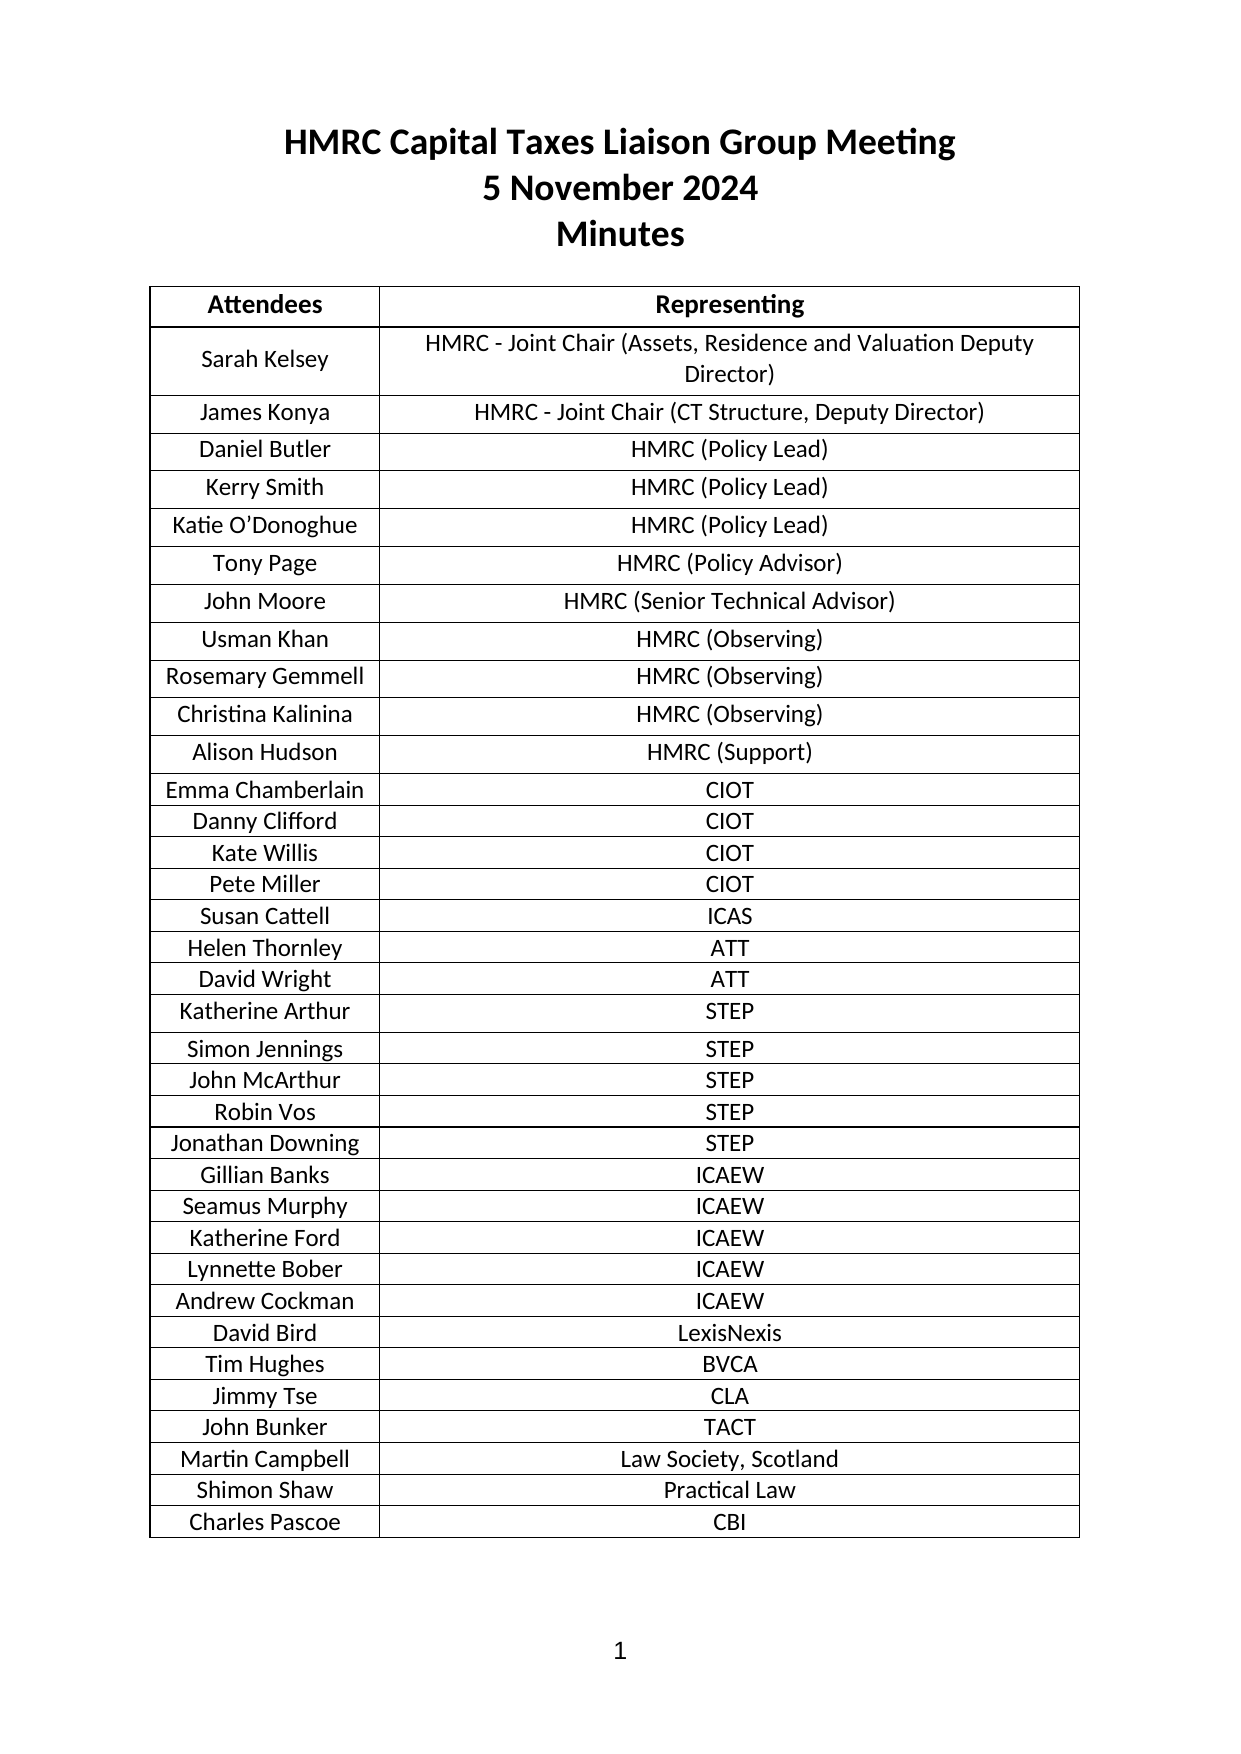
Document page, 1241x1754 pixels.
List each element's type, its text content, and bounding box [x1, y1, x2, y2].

table_cell Pete Miller [151, 869, 379, 899]
table_cell ICAEW [380, 1159, 1079, 1189]
table_cell Simon Jennings [151, 1033, 379, 1063]
table_cell Jimmy Tse [151, 1380, 379, 1410]
table_cell Kerry Smith [151, 471, 379, 508]
table_cell Gillian Banks [151, 1159, 379, 1189]
table_cell HMRC - Joint Chair (CT Structure, Deputy Director) [380, 396, 1079, 433]
table_cell Katie O’Donoghue [151, 509, 379, 546]
table_cell TACT [380, 1411, 1079, 1442]
table_cell STEP [380, 1128, 1079, 1158]
table_cell HMRC - Joint Chair (Assets, Residence and Valuation Deputy Director) [380, 328, 1079, 395]
table_cell John Bunker [151, 1411, 379, 1442]
table_cell Katherine Arthur [151, 995, 379, 1032]
table_cell Tim Hughes [151, 1348, 379, 1379]
table_cell Susan Cattell [151, 900, 379, 931]
table_cell HMRC (Support) [380, 736, 1079, 773]
table_cell STEP [380, 1064, 1079, 1095]
table_cell Tony Page [151, 547, 379, 584]
table_cell John McArthur [151, 1064, 379, 1095]
table_cell HMRC (Observing) [380, 623, 1079, 659]
table_cell CIOT [380, 837, 1079, 868]
table_header Attendees [151, 287, 379, 326]
table_cell CLA [380, 1380, 1079, 1410]
table_cell John Moore [151, 585, 379, 622]
table_cell HMRC (Policy Advisor) [380, 547, 1079, 584]
table_cell HMRC (Policy Lead) [380, 509, 1079, 546]
table_cell Alison Hudson [151, 736, 379, 773]
table_cell ICAEW [380, 1191, 1079, 1221]
table_cell Martin Campbell [151, 1443, 379, 1473]
table_cell HMRC (Policy Lead) [380, 471, 1079, 508]
table_cell HMRC (Policy Lead) [380, 434, 1079, 470]
table_cell BVCA [380, 1348, 1079, 1379]
table_cell HMRC (Observing) [380, 698, 1079, 735]
table_cell Law Society, Scotland [380, 1443, 1079, 1473]
table_cell Seamus Murphy [151, 1191, 379, 1221]
table_cell Usman Khan [151, 623, 379, 659]
table_cell Robin Vos [151, 1096, 379, 1126]
table_cell Jonathan Downing [151, 1128, 379, 1158]
table_cell Daniel Butler [151, 434, 379, 470]
table_cell Katherine Ford [151, 1222, 379, 1253]
table_cell CIOT [380, 869, 1079, 899]
table_cell Rosemary Gemmell [151, 661, 379, 697]
table_cell CIOT [380, 806, 1079, 836]
table_header Representing [380, 287, 1079, 326]
table_cell Charles Pascoe [151, 1506, 379, 1537]
table_cell Andrew Cockman [151, 1285, 379, 1316]
table_cell Helen Thornley [151, 932, 379, 962]
text HMRC Capital Taxes Liaison Group Meeting [150, 118, 1090, 164]
table_cell STEP [380, 1033, 1079, 1063]
table_cell ICAS [380, 900, 1079, 931]
table_cell LexisNexis [380, 1317, 1079, 1347]
table_cell Shimon Shaw [151, 1475, 379, 1505]
table_cell ICAEW [380, 1254, 1079, 1284]
table_cell HMRC (Senior Technical Advisor) [380, 585, 1079, 622]
table_cell Christina Kalinina [151, 698, 379, 735]
table_cell ATT [380, 932, 1079, 962]
table_cell Danny Clifford [151, 806, 379, 836]
table_cell Practical Law [380, 1475, 1079, 1505]
table_cell Sarah Kelsey [151, 328, 379, 395]
table_cell CBI [380, 1506, 1079, 1537]
table_cell STEP [380, 1096, 1079, 1126]
subtitle 5 November 2024 [150, 164, 1090, 210]
table_cell ICAEW [380, 1285, 1079, 1316]
table_cell Emma Chamberlain [151, 774, 379, 804]
table_cell Kate Willis [151, 837, 379, 868]
table_cell ICAEW [380, 1222, 1079, 1253]
table_cell Lynnette Bober [151, 1254, 379, 1284]
table_cell STEP [380, 995, 1079, 1032]
subtitle Minutes [150, 210, 1090, 256]
table_cell ATT [380, 963, 1079, 994]
table_cell David Wright [151, 963, 379, 994]
table_cell HMRC (Observing) [380, 661, 1079, 697]
table_cell James Konya [151, 396, 379, 433]
table_cell David Bird [151, 1317, 379, 1347]
table_cell CIOT [380, 774, 1079, 804]
